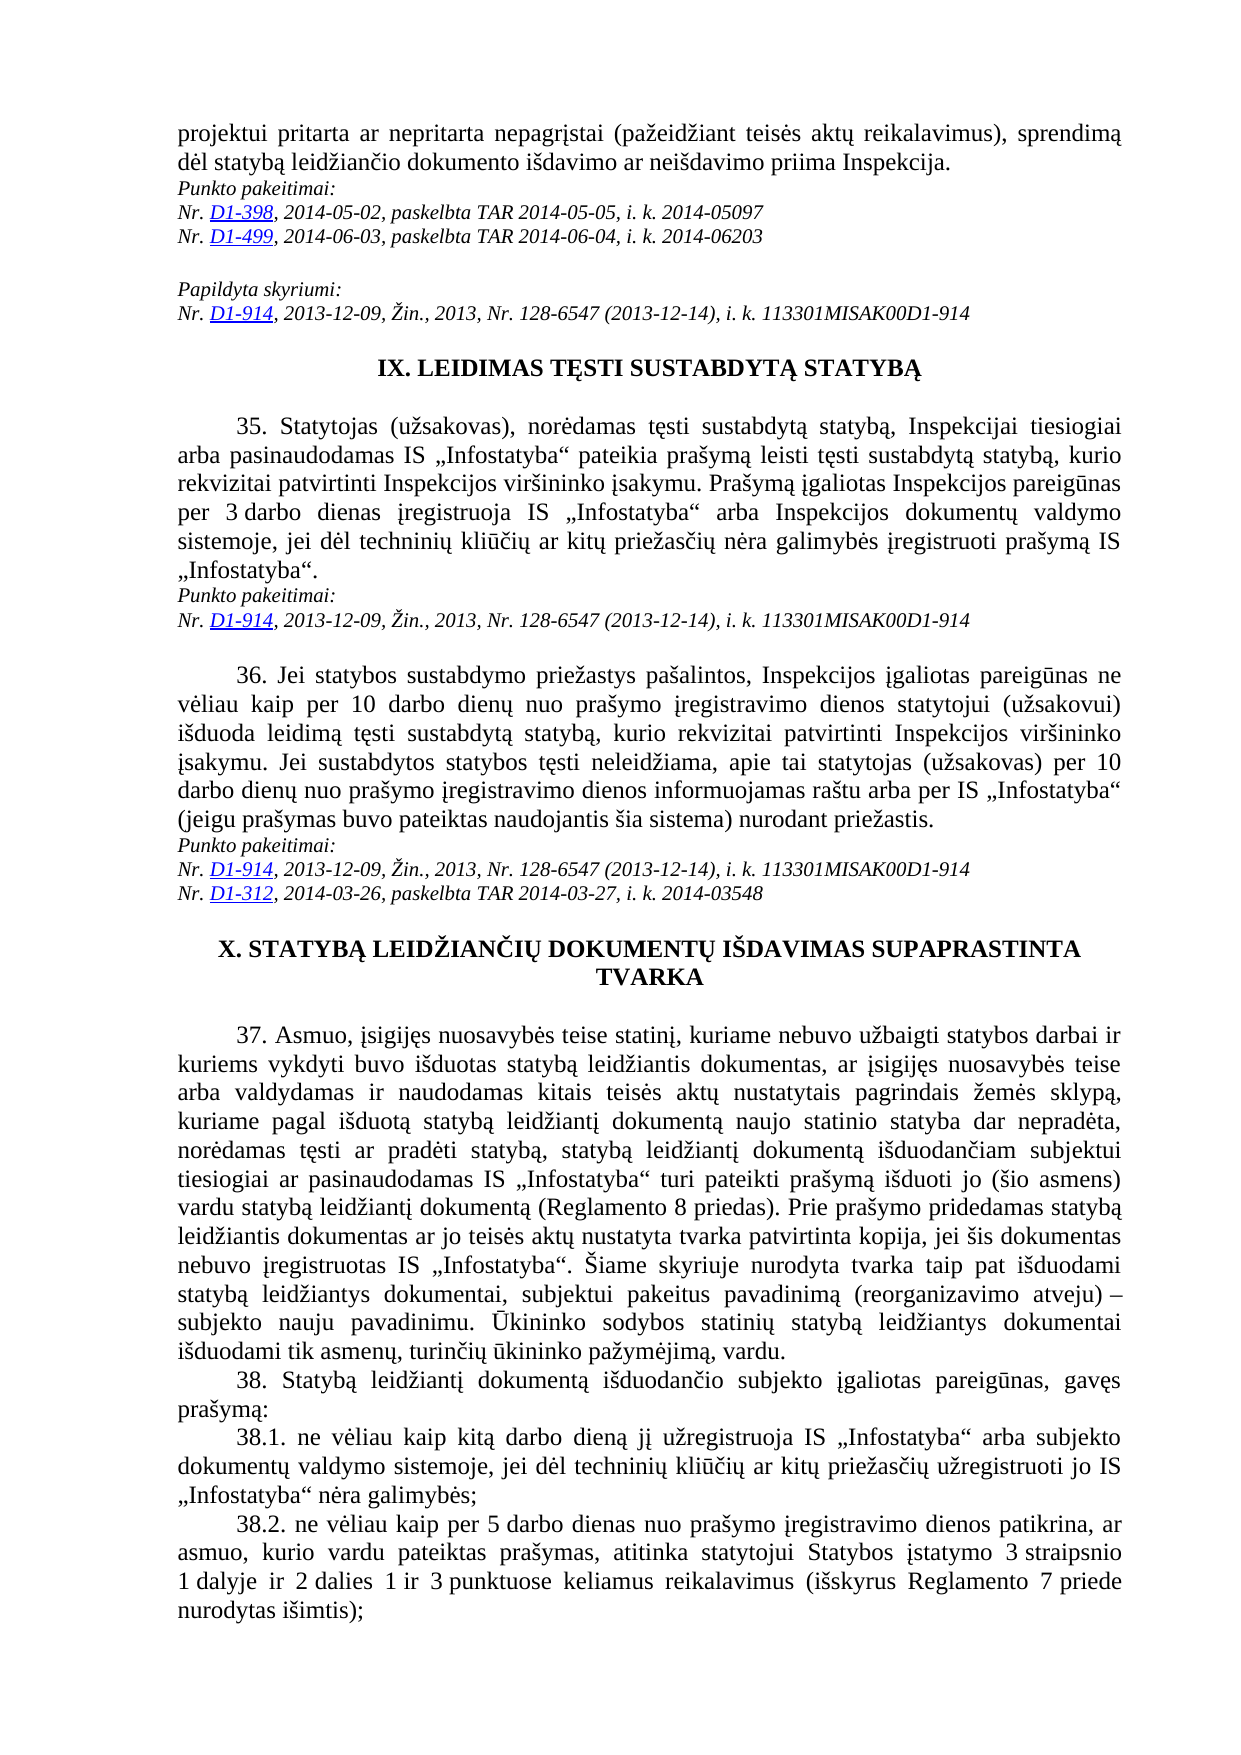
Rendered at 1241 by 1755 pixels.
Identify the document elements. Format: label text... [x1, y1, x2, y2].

text Punkto pakeitimai: [177, 833, 1122, 857]
text Nr. D1-914, 2013-12-09, Žin., 2013, Nr. 128-6547 (2013-12-14), i. k. 113301MISAK00D1-914 [177, 301, 1122, 325]
text 38.2. ne vėliau kaip per 5 darbo dienas nuo prašymo įregistravimo dienos patikrina, ar asmuo, kurio vardu pateiktas prašymas, atitinka statytojui Statybos įstatymo 3 straipsnio 1 dalyje ir 2 dalies 1 ir 3 punktuose keliamus reikalavimus (išskyrus Reglamento 7 priede nurodytas išimtis); [177, 1509, 1122, 1624]
text Nr. D1-914, 2013-12-09, Žin., 2013, Nr. 128-6547 (2013-12-14), i. k. 113301MISAK00D1-914 [177, 857, 1122, 881]
text 37. Asmuo, įsigijęs nuosavybės teise statinį, kuriame nebuvo užbaigti statybos darbai ir kuriems vykdyti buvo išduotas statybą leidžiantis dokumentas, ar įsigijęs nuosavybės teise arba valdydamas ir naudodamas kitais teisės aktų nustatytais pagrindais žemės sklypą, kuriame pagal išduotą statybą leidžiantį dokumentą naujo statinio statyba dar nepradėta, norėdamas tęsti ar pradėti statybą, statybą leidžiantį dokumentą išduodančiam subjektui tiesiogiai ar pasinaudodamas IS „Infostatyba“ turi pateikti prašymą išduoti jo (šio asmens) vardu statybą leidžiantį dokumentą (Reglamento 8 priedas). Prie prašymo pridedamas statybą leidžiantis dokumentas ar jo teisės aktų nustatyta tvarka patvirtinta kopija, jei šis dokumentas nebuvo įregistruotas IS „Infostatyba“. Šiame skyriuje nurodyta tvarka taip pat išduodami statybą leidžiantys dokumentai, subjektui pakeitus pavadinimą (reorganizavimo atveju) – subjekto nauju pavadinimu. Ūkininko sodybos statinių statybą leidžiantys dokumentai išduodami tik asmenų, turinčių ūkininko pažymėjimą, vardu. [177, 1020, 1122, 1365]
text Punkto pakeitimai: [177, 583, 1122, 607]
text projektui pritarta ar nepritarta nepagrįstai (pažeidžiant teisės aktų reikalavimus), sprendimą dėl statybą leidžiančio dokumento išdavimo ar neišdavimo priima Inspekcija. [177, 118, 1122, 176]
text Nr. D1-914, 2013-12-09, Žin., 2013, Nr. 128-6547 (2013-12-14), i. k. 113301MISAK00D1-914 [177, 607, 1122, 632]
text 38.1. ne vėliau kaip kitą darbo dieną jį užregistruoja IS „Infostatyba“ arba subjekto dokumentų valdymo sistemoje, jei dėl techninių kliūčių ar kitų priežasčių užregistruoti jo IS „Infostatyba“ nėra galimybės; [177, 1422, 1122, 1509]
text IX. LEIDIMAS TĘSTI SUSTABDYTĄ STATYBĄ [177, 353, 1122, 382]
text 36. Jei statybos sustabdymo priežastys pašalintos, Inspekcijos įgaliotas pareigūnas ne vėliau kaip per 10 darbo dienų nuo prašymo įregistravimo dienos statytojui (užsakovui) išduoda leidimą tęsti sustabdytą statybą, kurio rekvizitai patvirtinti Inspekcijos viršininko įsakymu. Jei sustabdytos statybos tęsti neleidžiama, apie tai statytojas (užsakovas) per 10 darbo dienų nuo prašymo įregistravimo dienos informuojamas raštu arba per IS „Infostatyba“ (jeigu prašymas buvo pateiktas naudojantis šia sistema) nurodant priežastis. [177, 660, 1122, 833]
text 35. Statytojas (užsakovas), norėdamas tęsti sustabdytą statybą, Inspekcijai tiesiogiai arba pasinaudodamas IS „Infostatyba“ pateikia prašymą leisti tęsti sustabdytą statybą, kurio rekvizitai patvirtinti Inspekcijos viršininko įsakymu. Prašymą įgaliotas Inspekcijos pareigūnas per 3 darbo dienas įregistruoja IS „Infostatyba“ arba Inspekcijos dokumentų valdymo sistemoje, jei dėl techninių kliūčių ar kitų priežasčių nėra galimybės įregistruoti prašymą IS „Infostatyba“. [177, 411, 1122, 583]
text Nr. D1-312, 2014-03-26, paskelbta TAR 2014-03-27, i. k. 2014-03548 [177, 881, 1122, 905]
text Papildyta skyriumi: [177, 277, 1122, 301]
text 38. Statybą leidžiantį dokumentą išduodančio subjekto įgaliotas pareigūnas, gavęs prašymą: [177, 1365, 1122, 1422]
text Nr. D1-499, 2014-06-03, paskelbta TAR 2014-06-04, i. k. 2014-06203 [177, 224, 1122, 248]
text Punkto pakeitimai: [177, 176, 1122, 200]
text Nr. D1-398, 2014-05-02, paskelbta TAR 2014-05-05, i. k. 2014-05097 [177, 200, 1122, 224]
text X. STATYBĄ LEIDŽIANČIŲ DOKUMENTŲ IŠDAVIMAS SUPAPRASTINTA TVARKA [177, 934, 1122, 991]
